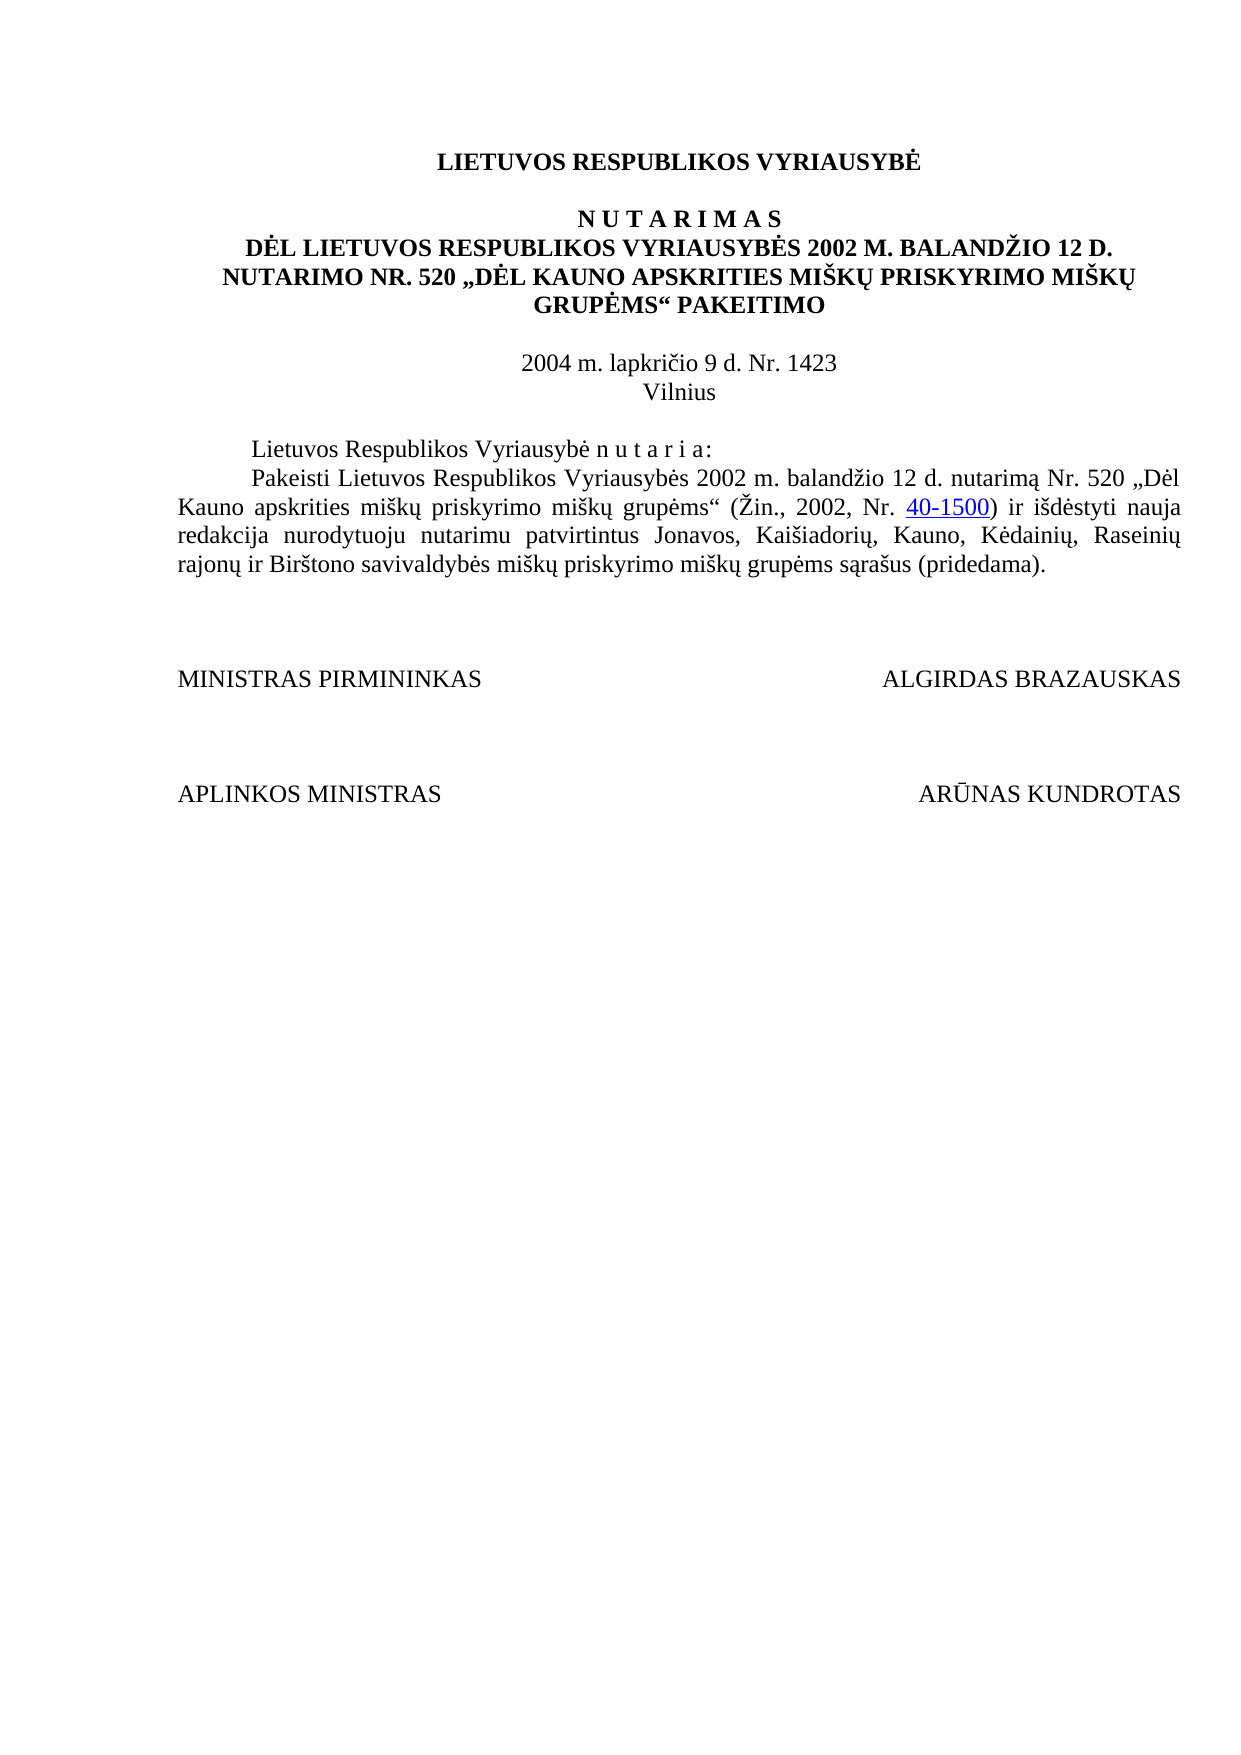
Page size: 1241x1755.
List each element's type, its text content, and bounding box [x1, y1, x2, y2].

text Pakeisti Lietuvos Respublikos Vyriausybės 2002 m. balandžio 12 d. nutarimą Nr. 520 „Dėl Kauno apskrities miškų priskyrimo miškų grupėms“ (Žin., 2002, Nr. 40-1500) ir išdėstyti nauja redakcija nurodytuoju nutarimu patvirtintus Jonavos, Kaišiadorių, Kauno, Kėdainių, Raseinių rajonų ir Birštono savivaldybės miškų priskyrimo miškų grupėms sąrašus (pridedama). [177, 463, 1181, 578]
text LIETUVOS RESPUBLIKOS VYRIAUSYBĖ [177, 147, 1181, 176]
text Ministras Pirmininkas Algirdas Brazauskas [177, 664, 1181, 693]
text DĖL LIETUVOS RESPUBLIKOS VYRIAUSYBĖS 2002 M. BALANDŽIO 12 D. NUTARIMO NR. 520 „DĖL KAUNO APSKRITIES MIŠKŲ PRISKYRIMO MIŠKŲ GRUPĖMS“ PAKEITIMO [177, 233, 1181, 319]
text N U T A R I M A S [177, 204, 1181, 233]
text Aplinkos ministras Arūnas Kundrotas [177, 779, 1181, 808]
text 2004 m. lapkričio 9 d. Nr. 1423 [177, 348, 1181, 377]
text Lietuvos Respublikos Vyriausybė nutaria: [177, 434, 1181, 463]
text Vilnius [177, 377, 1181, 406]
